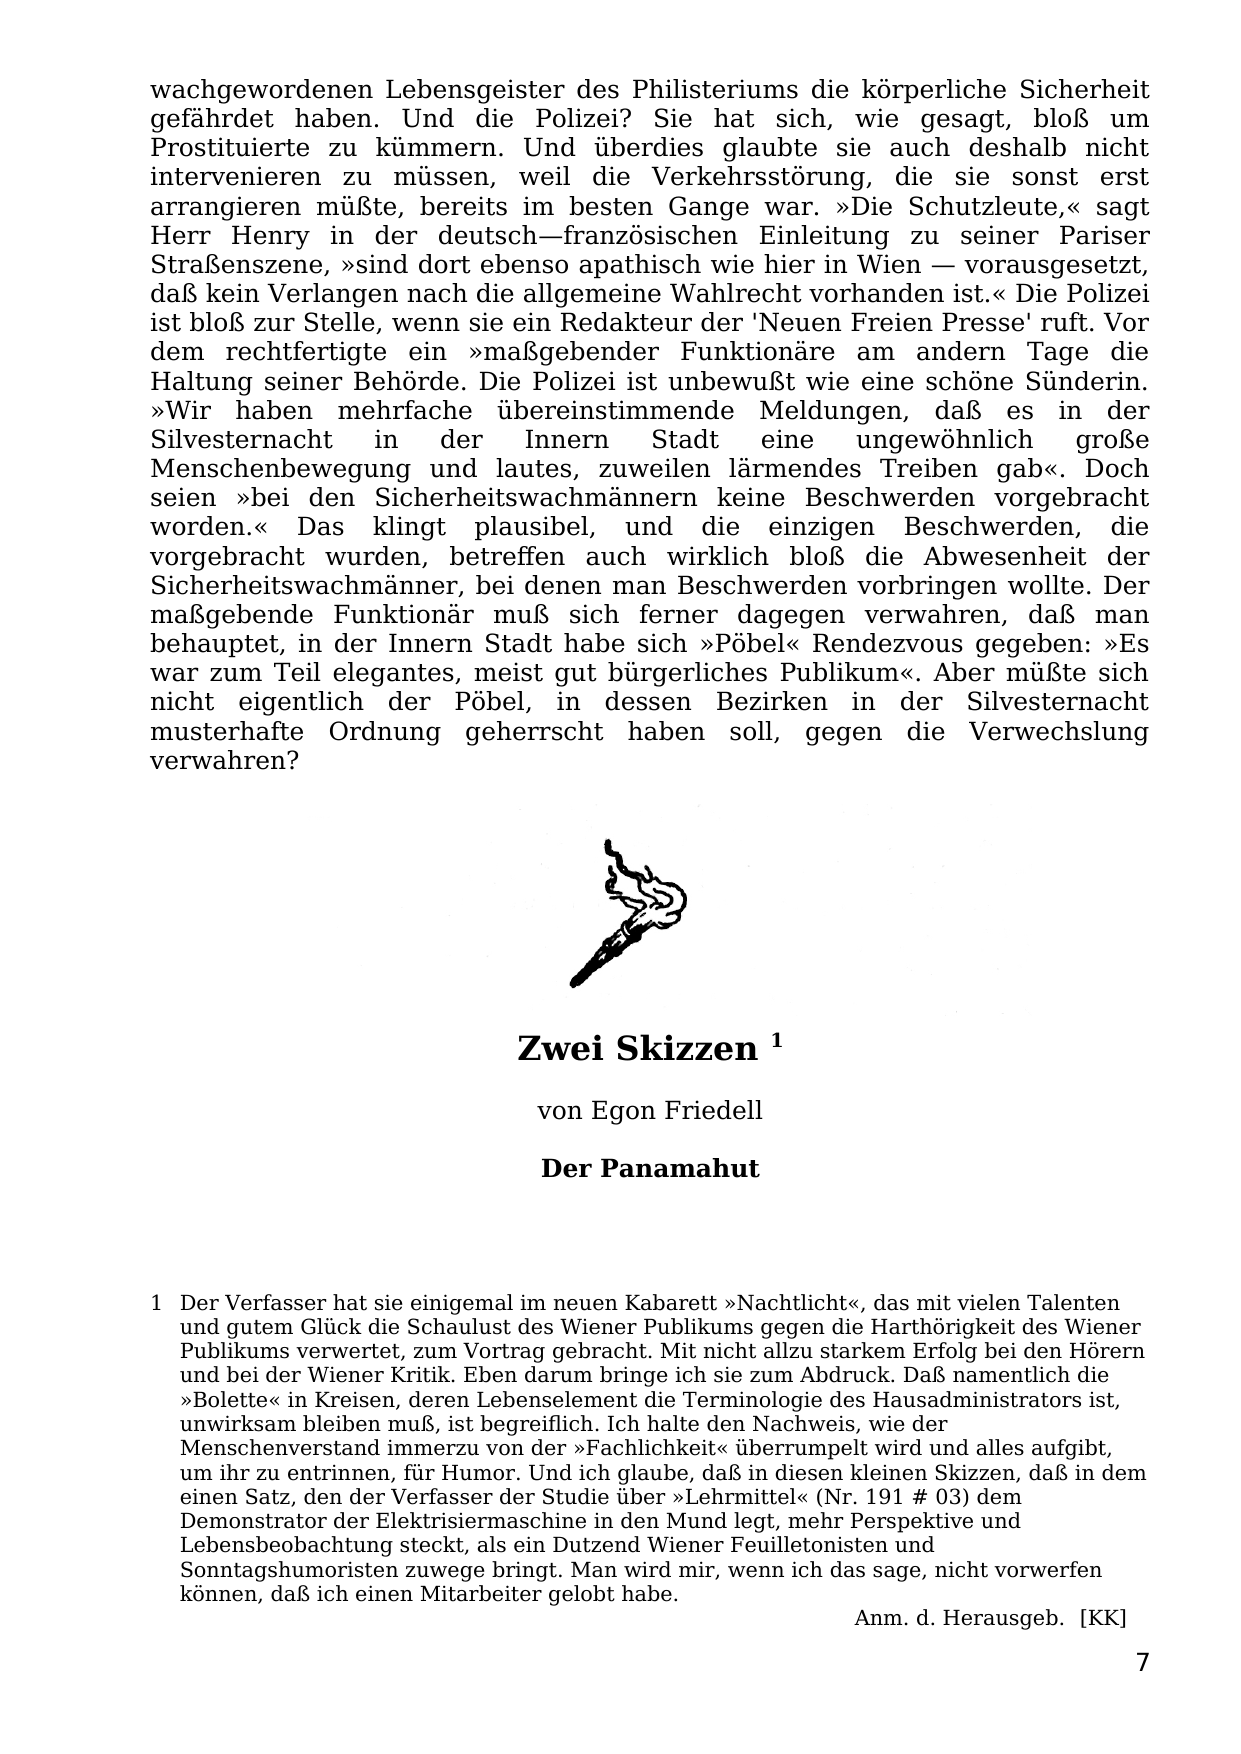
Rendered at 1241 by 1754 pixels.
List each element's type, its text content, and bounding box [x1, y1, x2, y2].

text Der Verfasser hat sie einigemal im neuen Kabarett »Nachtlicht«, das mit vielen Talenten und gutem Glück die Schaulust des Wiener Publikums gegen die Harthörigkeit des Wiener Publikums verwertet, zum Vortrag gebracht. Mit nicht allzu starkem Erfolg bei den Hörern und bei der Wiener Kritik. Eben darum bringe ich sie zum Abdruck. Daß namentlich die »Bolette« in Kreisen, deren Lebenselement die Terminologie des Hausadministrators ist, unwirksam bleiben muß, ist begreiflich. Ich halte den Nachweis, wie der Menschenverstand immerzu von der »Fachlichkeit« überrumpelt wird und alles aufgibt, um ihr zu entrinnen, für Humor. Und ich glaube, daß in diesen kleinen Skizzen, daß in dem einen Satz, den der Verfasser der Studie über »Lehrmittel« (Nr. 191 # 03) dem Demonstrator der Elektrisiermaschine in den Mund legt, mehr Perspektive und Lebensbeobachtung steckt, als ein Dutzend Wiener Feuilletonisten und Sonntagshumoristen zuwege bringt. Man wird mir, wenn ich das sage, nicht vorwerfen können, daß ich einen Mitarbeiter gelobt habe. Anm. d. Herausgeb. [KK] [150, 1291, 1151, 1631]
text Der Panamahut [150, 1125, 1151, 1183]
text wachgewordenen Lebensgeister des Philisteriums die körperliche Sicherheit gefährdet haben. Und die Polizei? Sie hat sich, wie gesagt, bloß um Prostituierte zu kümmern. Und überdies glaubte sie auch deshalb nicht intervenieren zu müssen, weil die Verkehrsstörung, die sie sonst erst arrangieren müßte, bereits im besten Gange war. »Die Schutzleute,« sagt Herr Henry in der deutsch—französischen Einleitung zu seiner Pariser Straßenszene, »sind dort ebenso apathisch wie hier in Wien — vorausgesetzt, daß kein Verlangen nach die allgemeine Wahlrecht vorhanden ist.« Die Polizei ist bloß zur Stelle, wenn sie ein Redakteur der 'Neuen Freien Presse' ruft. Vor dem rechtfertigte ein »maßgebender Funktionäre am andern Tage die Haltung seiner Behörde. Die Polizei ist unbewußt wie eine schöne Sünderin. »Wir haben mehrfache übereinstimmende Meldungen, daß es in der Silvesternacht in der Innern Stadt eine ungewöhnlich große Menschenbewegung und lautes, zuweilen lärmendes Treiben gab«. Doch seien »bei den Sicherheitswachmännern keine Beschwerden vorgebracht worden.« Das klingt plausibel, und die einzigen Beschwerden, die vorgebracht wurden, betreffen auch wirklich bloß die Abwesenheit der Sicherheitswachmänner, bei denen man Beschwerden vorbringen wollte. Der maßgebende Funktionär muß sich ferner dagegen verwahren, daß man behauptet, in der Innern Stadt habe sich »Pöbel« Rendezvous gegeben: »Es war zum Teil elegantes, meist gut bürgerliches Publikum«. Aber müßte sich nicht eigentlich der Pöbel, in dessen Bezirken in der Silvesternacht musterhafte Ordnung geherrscht haben soll, gegen die Verwechslung verwahren? [150, 75, 1151, 775]
text von Egon Friedell [150, 1068, 1151, 1125]
text Zwei Skizzen [150, 804, 1151, 1068]
picture [268, 804, 1032, 1016]
